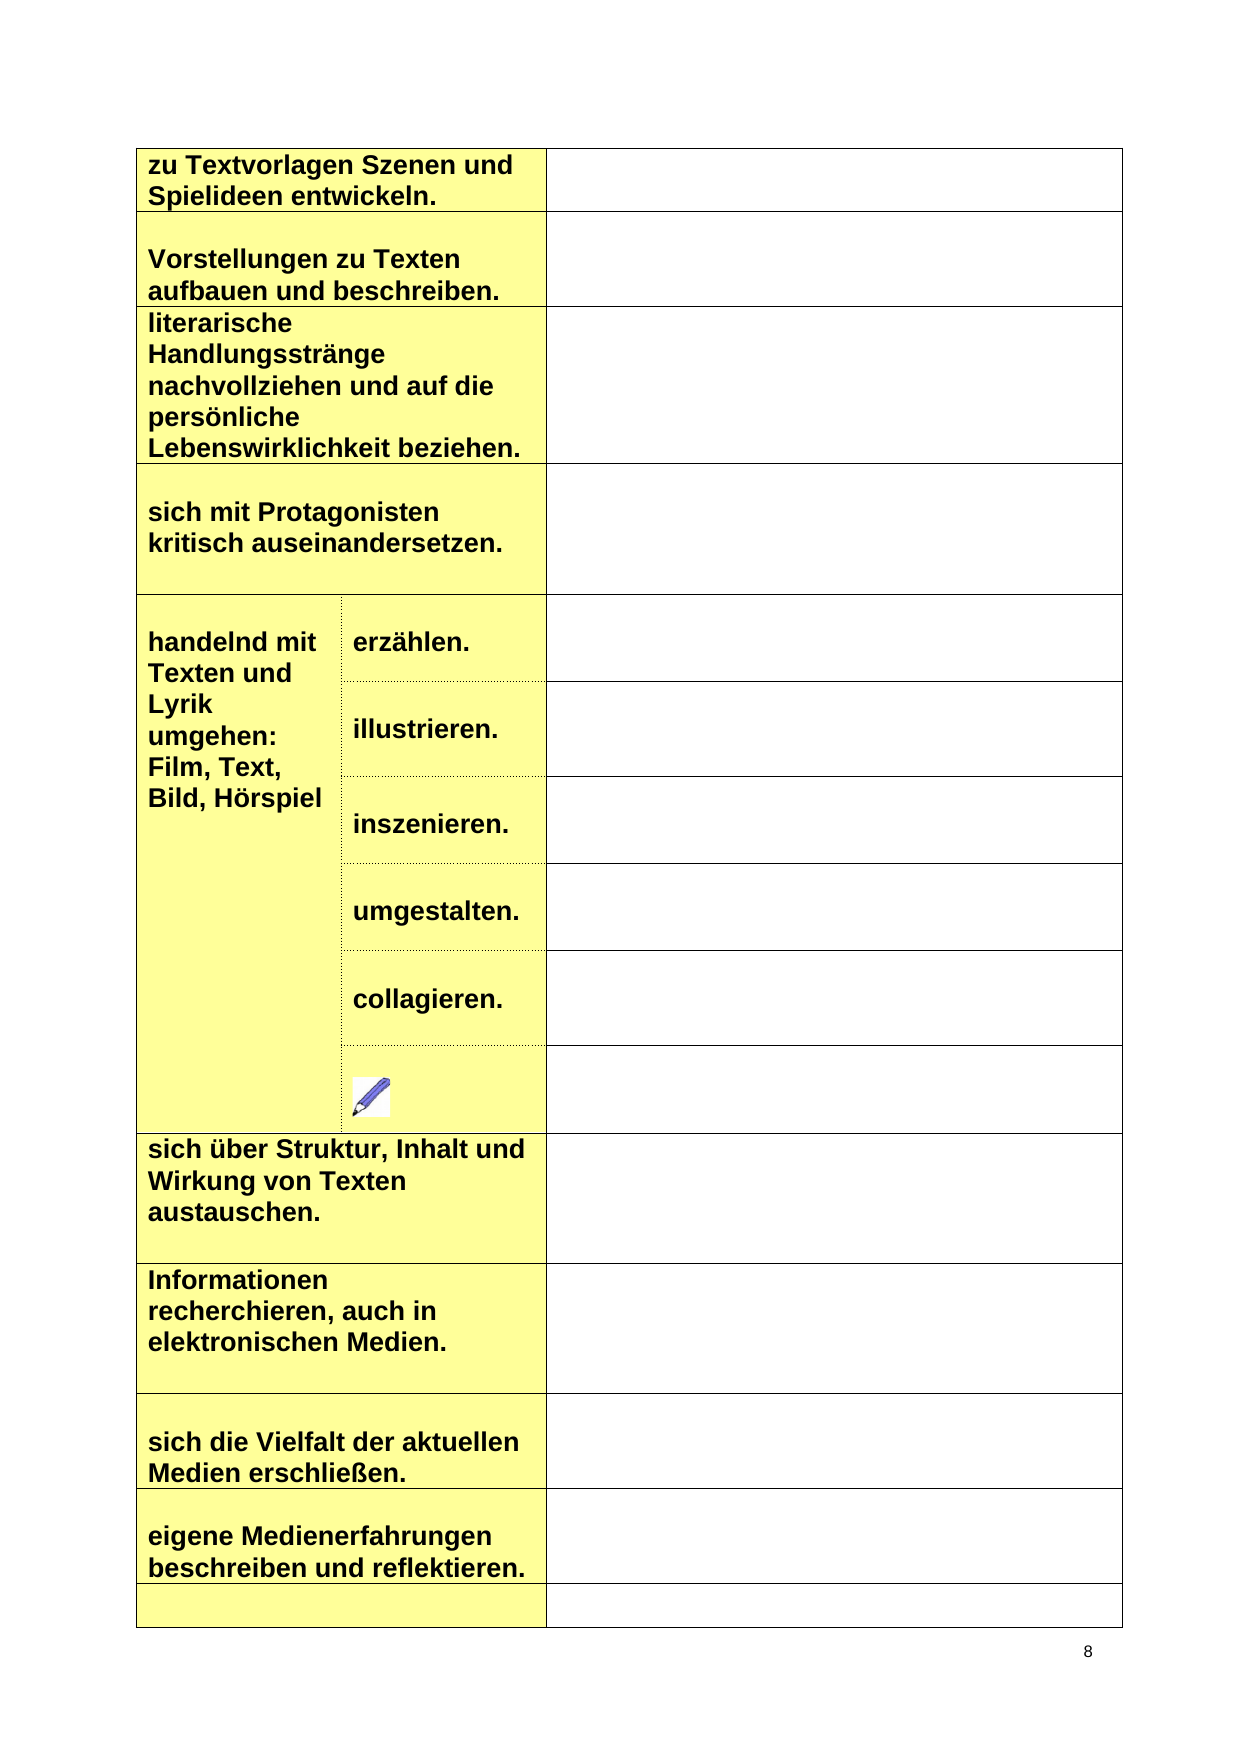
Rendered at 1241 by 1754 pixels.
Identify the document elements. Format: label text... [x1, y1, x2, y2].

table_cell sich über Struktur, Inhalt und Wirkung von Texten austauschen. [137, 1134, 546, 1263]
table_cell eigene Medienerfahrungen beschreiben und reflektieren. [137, 1489, 546, 1583]
table_cell umgestalten. [341, 863, 546, 950]
table_cell [547, 1489, 1122, 1583]
table_cell [547, 1046, 1122, 1132]
table_cell [547, 1394, 1122, 1488]
table_cell zu Textvorlagen Szenen und Spielideen entwickeln. [137, 149, 546, 211]
table_cell [547, 595, 1122, 681]
table_cell handelnd mit Texten und Lyrik umgehen: Film, Text, Bild, Hörspiel [137, 595, 341, 1132]
table_cell [547, 212, 1122, 306]
table_cell erzählen. [341, 595, 546, 681]
table_cell illustrieren. [341, 681, 546, 776]
table_cell [547, 1264, 1122, 1393]
table_cell [341, 1045, 546, 1132]
table_cell inszenieren. [341, 776, 546, 863]
table_cell [547, 682, 1122, 776]
table_cell Vorstellungen zu Texten aufbauen und beschreiben. [137, 212, 546, 306]
table_cell [547, 1584, 1122, 1627]
table_cell collagieren. [341, 950, 546, 1045]
table_cell [547, 1134, 1122, 1263]
table_cell [547, 951, 1122, 1045]
table_cell [547, 777, 1122, 863]
table_cell literarische Handlungsstränge nachvollziehen und auf die persönliche Lebenswirklichkeit beziehen. [137, 307, 546, 463]
table_cell [547, 864, 1122, 950]
picture [352, 1077, 391, 1117]
table_cell sich die Vielfalt der aktuellen Medien erschließen. [137, 1394, 546, 1488]
table_cell Informationen recherchieren, auch in elektronischen Medien. [137, 1264, 546, 1393]
table_cell [547, 464, 1122, 594]
table_cell [137, 1584, 546, 1627]
table_cell [547, 149, 1122, 211]
table_cell sich mit Protagonisten kritisch auseinandersetzen. [137, 464, 546, 594]
table_cell [547, 307, 1122, 463]
